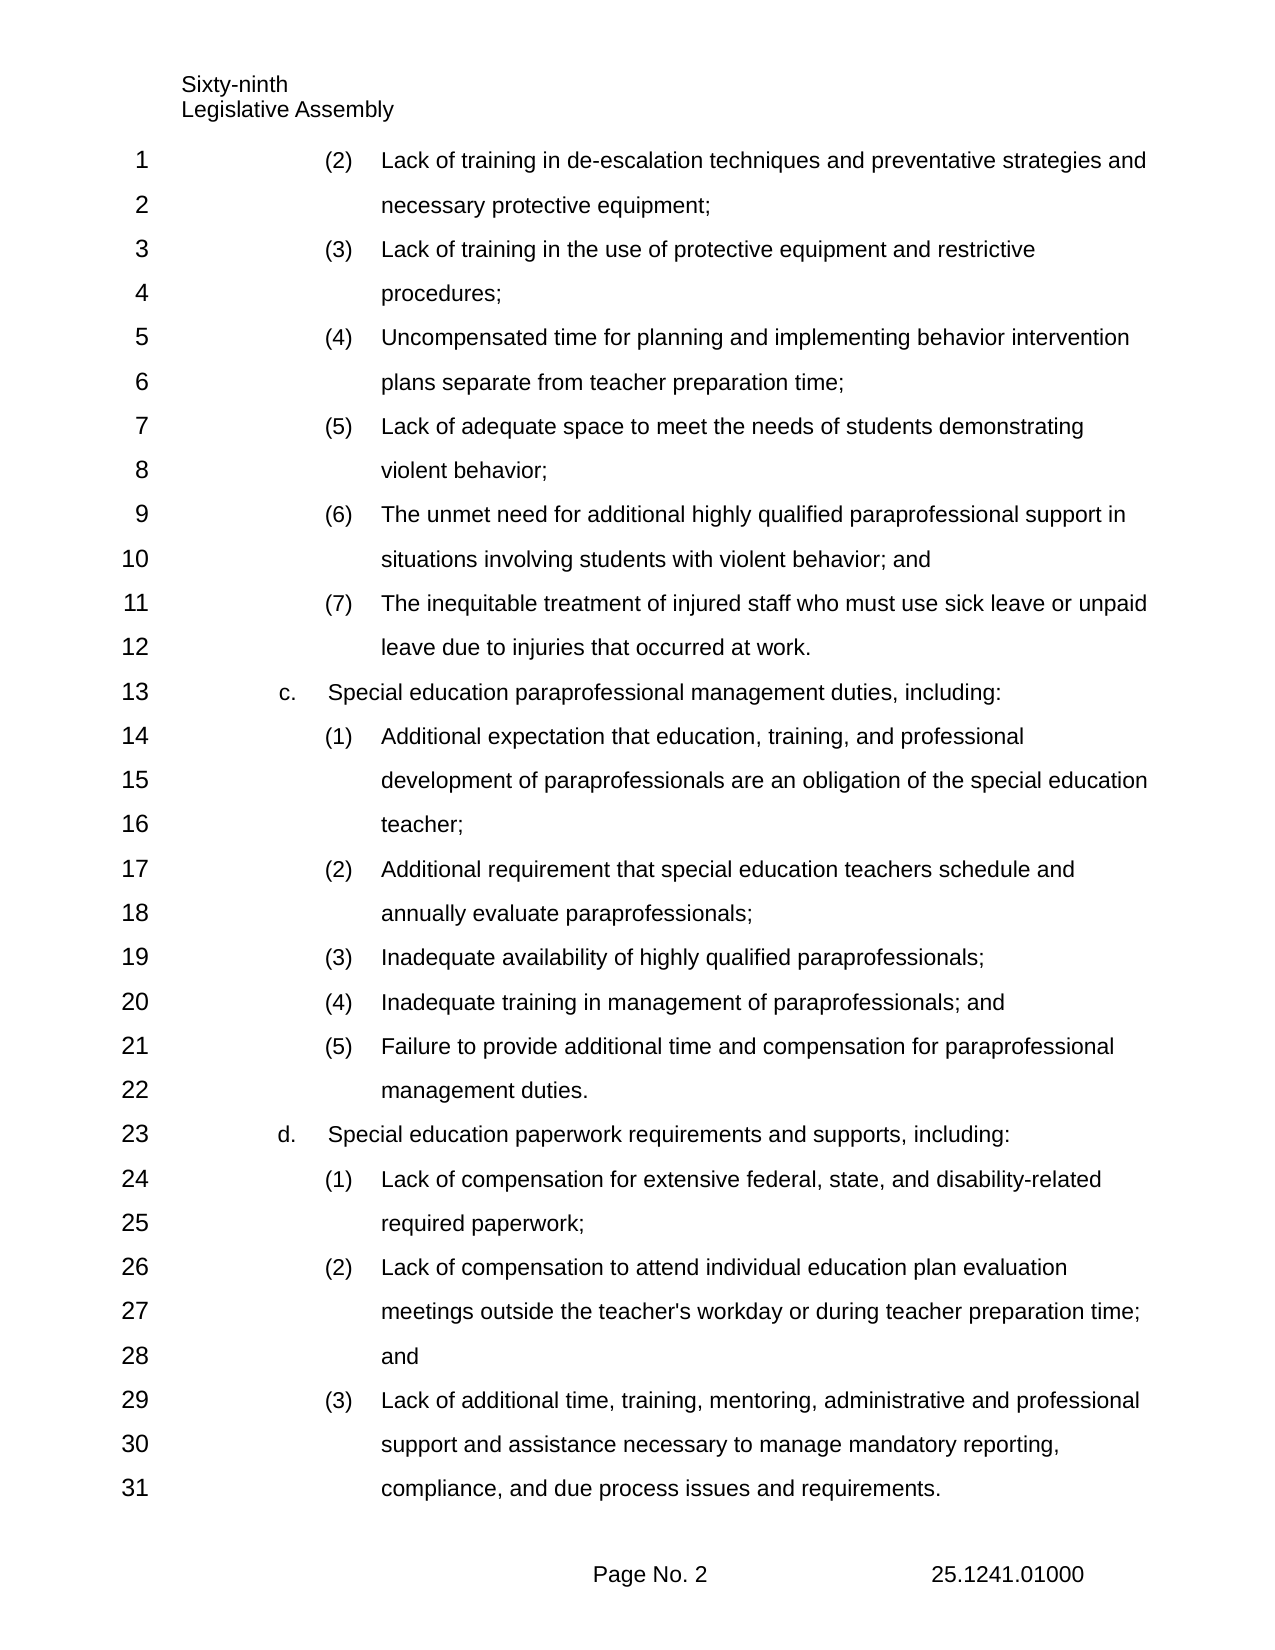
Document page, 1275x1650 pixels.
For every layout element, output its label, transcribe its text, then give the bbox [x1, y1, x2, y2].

text (2) Additional requirement that special education teachers schedule and annually evaluate paraprofessionals; [181, 842, 1154, 930]
text (7) The inequitable treatment of injured staff who must use sick leave or unpaid leave due to injuries that occurred at work. [181, 576, 1154, 664]
text d. Special education paperwork requirements and supports, including: [181, 1107, 1154, 1152]
text (1) Additional expectation that education, training, and professional development of paraprofessionals are an obligation of the special education teacher; [181, 709, 1154, 842]
text (3) Lack of training in the use of protective equipment and restrictive procedures; [181, 222, 1154, 310]
text (3) Lack of additional time, training, mentoring, administrative and professional support and assistance necessary to manage mandatory reporting, compliance, and due process issues and requirements. [181, 1373, 1154, 1506]
text (4) Uncompensated time for planning and implementing behavior intervention plans separate from teacher preparation time; [181, 310, 1154, 399]
text (2) Lack of compensation to attend individual education plan evaluation meetings outside the teacher's workday or during teacher preparation time; and [181, 1240, 1154, 1373]
text (5) Failure to provide additional time and compensation for paraprofessional management duties. [181, 1019, 1154, 1107]
text (3) Inadequate availability of highly qualified paraprofessionals; [181, 930, 1154, 974]
text (4) Inadequate training in management of paraprofessionals; and [181, 974, 1154, 1019]
text (5) Lack of adequate space to meet the needs of students demonstrating violent behavior; [181, 399, 1154, 487]
text c. Special education paraprofessional management duties, including: [181, 664, 1154, 709]
text (1) Lack of compensation for extensive federal, state, and disability-related required paperwork; [181, 1152, 1154, 1240]
text (6) The unmet need for additional highly qualified paraprofessional support in situations involving students with violent behavior; and [181, 487, 1154, 576]
text (2) Lack of training in de-escalation techniques and preventative strategies and necessary protective equipment; [181, 133, 1154, 222]
